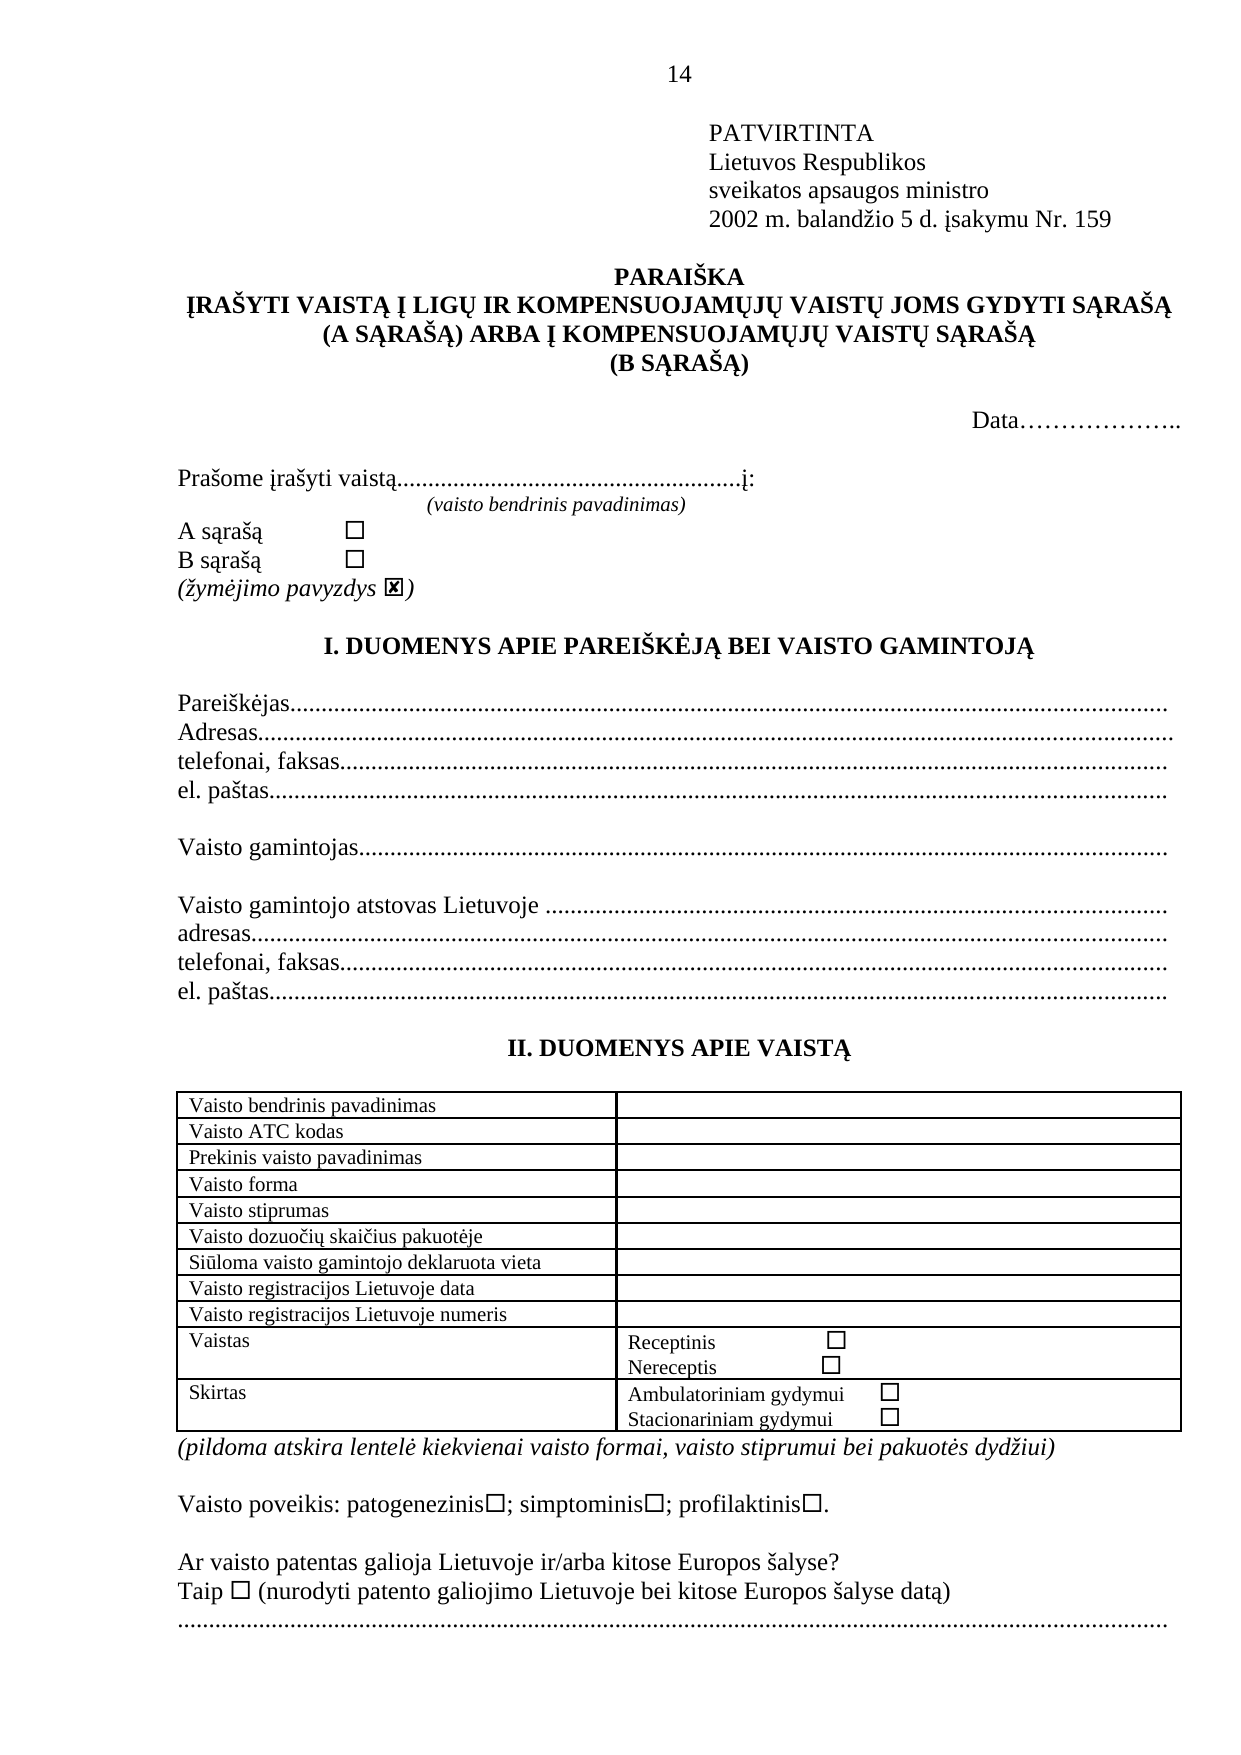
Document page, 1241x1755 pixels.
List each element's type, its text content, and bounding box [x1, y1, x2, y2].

text el. paštas [177, 976, 1181, 1005]
text Vaisto gamintojo atstovas Lietuvoje [177, 890, 1181, 918]
text sveikatos apsaugos ministro [177, 176, 1181, 204]
text (vaisto bendrinis pavadinimas) [177, 492, 1181, 516]
table_cell Vaisto ATC kodas [178, 1119, 615, 1143]
text Adresas [177, 717, 1181, 746]
text Vaisto poveikis: patogenezinis; simptominis; profilaktinis. [177, 1489, 1181, 1518]
text I. DUOMENYS APIE PAREIŠKĖJĄ BEI VAISTO GAMINTOJĄ [177, 631, 1181, 660]
table_cell Siūloma vaisto gamintojo deklaruota vieta [178, 1250, 615, 1274]
text 2002 m. balandžio 5 d. įsakymu Nr. 159 [177, 204, 1181, 233]
text Ar vaisto patentas galioja Lietuvoje ir/arba kitose Europos šalyse? [177, 1547, 1181, 1576]
text Data……………….. [177, 406, 1181, 434]
text Vaisto gamintojas [177, 832, 1181, 861]
table_cell Vaisto registracijos Lietuvoje numeris [178, 1302, 615, 1326]
table_cell [618, 1276, 1180, 1300]
text telefonai, faksas [177, 746, 1181, 775]
table_cell [618, 1171, 1180, 1196]
text telefonai, faksas [177, 947, 1181, 976]
text Pareiškėjas [177, 688, 1181, 717]
text Taip  (nurodyti patento galiojimo Lietuvoje bei kitose Europos šalyse datą) [177, 1576, 1181, 1604]
text adresas [177, 918, 1181, 947]
text PATVIRTINTA [709, 118, 1181, 147]
table_cell Vaisto dozuočių skaičius pakuotėje [178, 1224, 615, 1248]
text (žymėjimo pavyzdys ) [177, 573, 1181, 602]
text ĮRAŠYTI VAISTĄ Į LIGŲ IR KOMPENSUOJAMŲJŲ VAISTŲ JOMS GYDYTI SĄRAŠĄ (A SĄRAŠĄ) ARBA Į KOMPENSUOJAMŲJŲ VAISTŲ SĄRAŠĄ [177, 291, 1181, 348]
table_cell Vaisto registracijos Lietuvoje data [178, 1276, 615, 1300]
table_header [618, 1093, 1180, 1117]
table_cell Vaisto forma [178, 1171, 615, 1196]
table_cell [618, 1198, 1180, 1222]
table_cell Skirtas [178, 1380, 615, 1430]
table_cell [618, 1145, 1180, 1169]
table_cell Vaisto stiprumas [178, 1198, 615, 1222]
text Lietuvos Respublikos [177, 147, 1181, 176]
table_cell [618, 1302, 1180, 1326]
text PARAIŠKA [177, 262, 1181, 291]
text II. DUOMENYS APIE VAISTĄ [177, 1033, 1181, 1062]
text A sąrašą  [177, 516, 1181, 545]
text el. paštas [177, 775, 1181, 803]
table_cell Receptinis  Nereceptis  [618, 1328, 1180, 1378]
table_header Vaisto bendrinis pavadinimas [178, 1093, 615, 1117]
table_cell [618, 1224, 1180, 1248]
text B sąrašą  [177, 545, 1181, 573]
table_cell [618, 1119, 1180, 1143]
table_cell [618, 1250, 1180, 1274]
text (pildoma atskira lentelė kiekvienai vaisto formai, vaisto stiprumui bei pakuotės dydžiui) [177, 1432, 1181, 1461]
table_cell Prekinis vaisto pavadinimas [178, 1145, 615, 1169]
text Prašome įrašyti vaistą į: [177, 463, 1181, 492]
table_cell Vaistas [178, 1328, 615, 1378]
text (B SĄRAŠĄ) [177, 348, 1181, 377]
table_cell Ambulatoriniam gydymui  Stacionariniam gydymui  [618, 1380, 1180, 1430]
